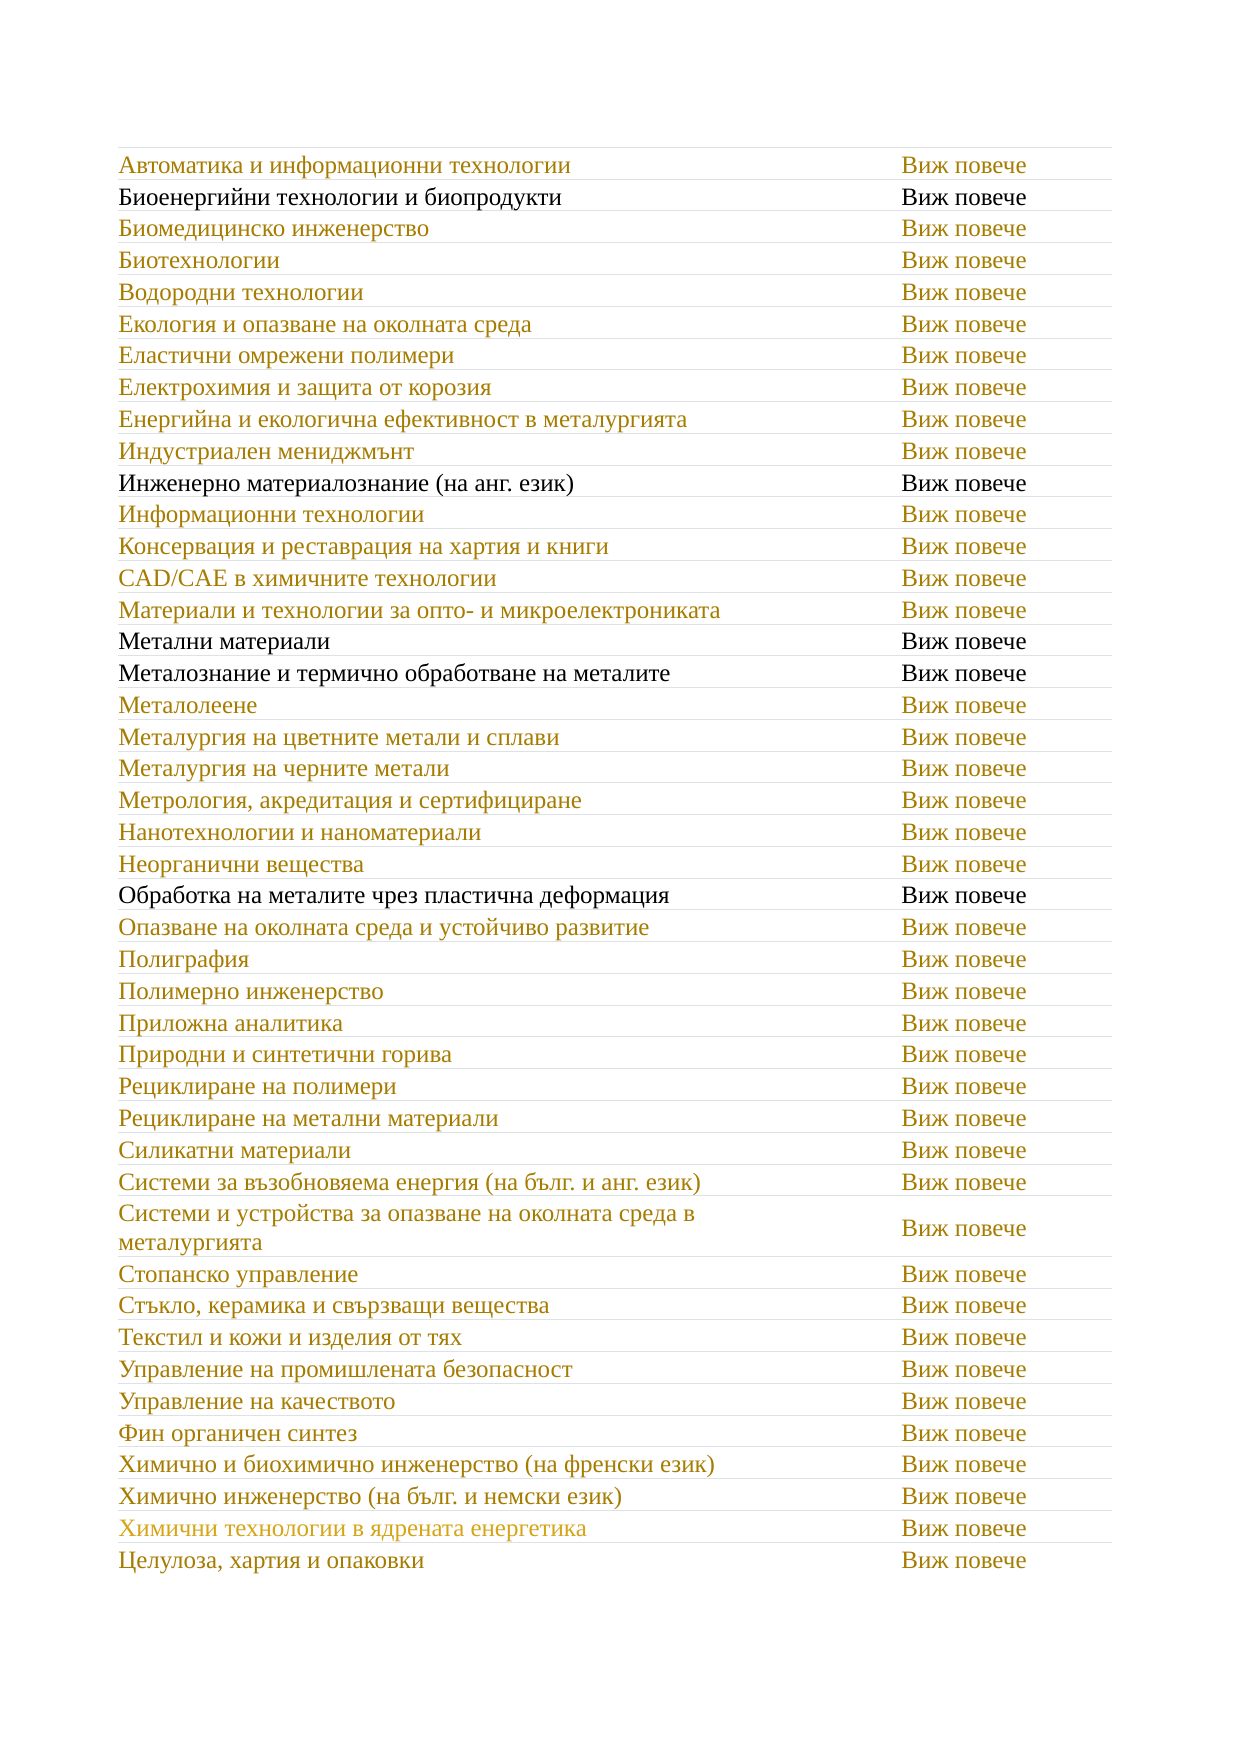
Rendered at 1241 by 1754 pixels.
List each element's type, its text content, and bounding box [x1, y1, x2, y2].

table_cell Химично и биохимично инженерство (на френски език) [118, 1447, 816, 1478]
table_header Виж повече [816, 148, 1112, 179]
table_cell Виж повече [816, 1543, 1112, 1573]
table_cell Металознание и термично обработване на металите [118, 656, 816, 687]
table_cell Биоенергийни технологии и биопродукти [118, 180, 816, 210]
table_cell Виж повече [816, 243, 1112, 274]
table_cell Рециклиране на метални материали [118, 1101, 816, 1132]
table_cell Метални материали [118, 625, 816, 655]
table_cell Биотехнологии [118, 243, 816, 274]
table_cell Металургия на черните метали [118, 752, 816, 782]
table_cell Виж повече [816, 910, 1112, 941]
table_cell Виж повече [816, 1101, 1112, 1132]
table_cell CAD/CAE в химичните технологии [118, 561, 816, 592]
table_cell Системи за възобновяема енергия (на бълг. и анг. език) [118, 1165, 816, 1195]
table_cell Полиграфия [118, 942, 816, 973]
table_cell Целулоза, хартия и опаковки [118, 1543, 816, 1573]
table_cell Виж повече [816, 847, 1112, 878]
table_cell Виж повече [816, 1511, 1112, 1542]
table_cell Силикатни материали [118, 1133, 816, 1163]
table_cell Опазване на околната среда и устойчиво развитие [118, 910, 816, 941]
table_cell Виж повече [816, 211, 1112, 242]
table_cell Рециклиране на полимери [118, 1069, 816, 1100]
table_cell Фин органичен синтез [118, 1416, 816, 1446]
table_cell Виж повече [816, 1069, 1112, 1100]
table_cell Виж повече [816, 1320, 1112, 1351]
table_cell Виж повече [816, 783, 1112, 814]
table_cell Консервация и реставрация на хартия и книги [118, 529, 816, 560]
table_cell Виж повече [816, 529, 1112, 560]
table_header Автоматика и информационни технологии [118, 148, 816, 179]
table_cell Виж повече [816, 625, 1112, 655]
table_cell Виж повече [816, 974, 1112, 1005]
table_cell Химични технологии в ядрената енергетика [118, 1511, 816, 1542]
table_cell Стъкло, керамика и свързващи вещества [118, 1289, 816, 1319]
table_cell Виж повече [816, 307, 1112, 337]
table_cell Химично инженерство (на бълг. и немски език) [118, 1479, 816, 1510]
table_cell Виж повече [816, 879, 1112, 909]
table_cell Виж повече [816, 752, 1112, 782]
table_cell Виж повече [816, 370, 1112, 401]
table_cell Метрология, акредитация и сертифициране [118, 783, 816, 814]
table_cell Материали и технологии за опто- и микроелектрониката [118, 593, 816, 623]
table_cell Полимерно инженерство [118, 974, 816, 1005]
table_cell Неорганични вещества [118, 847, 816, 878]
table_cell Системи и устройства за опазване на околната среда в металургията [118, 1196, 816, 1256]
table_cell Виж повече [816, 1133, 1112, 1163]
table_cell Виж повече [816, 1006, 1112, 1036]
table_cell Виж повече [816, 434, 1112, 464]
table_cell Приложна аналитика [118, 1006, 816, 1036]
table_cell Екология и опазване на околната среда [118, 307, 816, 337]
table_cell Виж повече [816, 1416, 1112, 1446]
table_cell Нанотехнологии и наноматериали [118, 815, 816, 846]
table_cell Виж повече [816, 275, 1112, 306]
table_cell Виж повече [816, 339, 1112, 369]
table_cell Обработка на металите чрез пластична деформация [118, 879, 816, 909]
table_cell Металургия на цветните метали и сплави [118, 720, 816, 751]
table_cell Индустриален мениджмънт [118, 434, 816, 464]
table_cell Виж повече [816, 1352, 1112, 1383]
table_cell Еластични омрежени полимери [118, 339, 816, 369]
table_cell Виж повече [816, 180, 1112, 210]
table_cell Виж повече [816, 561, 1112, 592]
table_cell Виж повече [816, 497, 1112, 528]
table_cell Виж повече [816, 1289, 1112, 1319]
table_cell Водородни технологии [118, 275, 816, 306]
table_cell Виж повече [816, 942, 1112, 973]
table_cell Виж повече [816, 466, 1112, 496]
table_cell Виж повече [816, 1196, 1112, 1256]
table_cell Виж повече [816, 688, 1112, 719]
table_cell Управление на промишлената безопасност [118, 1352, 816, 1383]
table_cell Биомедицинско инженерство [118, 211, 816, 242]
table_cell Виж повече [816, 1037, 1112, 1068]
table_cell Електрохимия и защита от корозия [118, 370, 816, 401]
table_cell Управление на качеството [118, 1384, 816, 1415]
table_cell Виж повече [816, 815, 1112, 846]
table_cell Виж повече [816, 720, 1112, 751]
table_cell Инженерно материалознание (на анг. език) [118, 466, 816, 496]
table_cell Природни и синтетични горива [118, 1037, 816, 1068]
table_cell Виж повече [816, 1384, 1112, 1415]
table_cell Виж повече [816, 593, 1112, 623]
table_cell Енергийна и екологична ефективност в металургията [118, 402, 816, 433]
table_cell Виж повече [816, 1447, 1112, 1478]
table_cell Виж повече [816, 1479, 1112, 1510]
table_cell Виж повече [816, 402, 1112, 433]
table_cell Виж повече [816, 1165, 1112, 1195]
table_cell Текстил и кожи и изделия от тях [118, 1320, 816, 1351]
table_cell Виж повече [816, 1257, 1112, 1288]
table_cell Информационни технологии [118, 497, 816, 528]
table_cell Стопанско управление [118, 1257, 816, 1288]
table_cell Металолеене [118, 688, 816, 719]
table_cell Виж повече [816, 656, 1112, 687]
